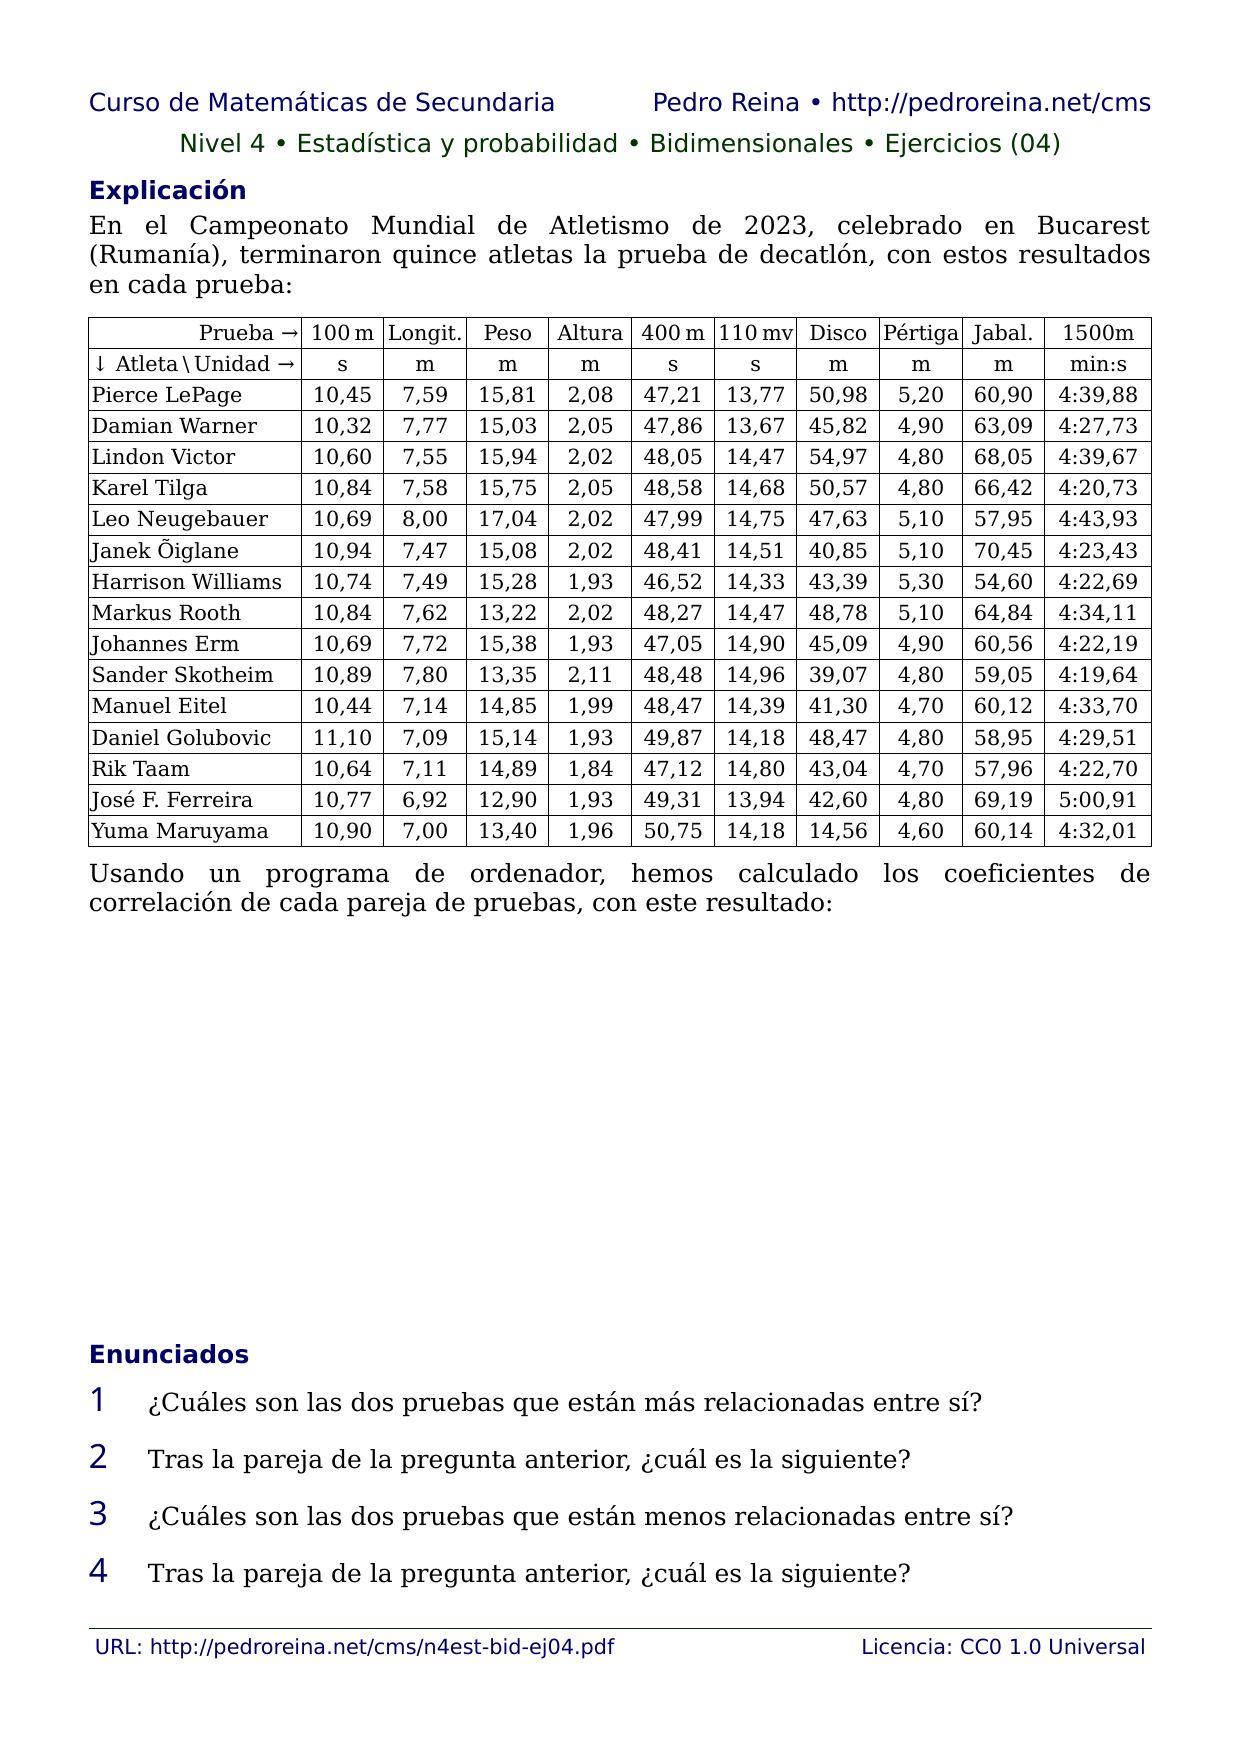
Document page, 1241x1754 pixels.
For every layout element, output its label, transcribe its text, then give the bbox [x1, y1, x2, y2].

table_cell 48,41 [632, 536, 714, 566]
table_cell Daniel Golubovic [89, 723, 301, 753]
table_cell 10,69 [302, 629, 383, 659]
table_cell 7,09 [384, 723, 466, 753]
table_cell 6,92 [384, 785, 466, 815]
table_cell 10,77 [302, 785, 383, 815]
table_cell 17,04 [467, 505, 548, 535]
table_cell 4:19,64 [1045, 660, 1151, 690]
table_cell 7,00 [384, 816, 466, 846]
table_cell s [302, 349, 383, 379]
table_cell 4:27,73 [1045, 411, 1151, 441]
text En el Campeonato Mundial de Atletismo de 2023, celebrado en Bucarest (Rumanía), terminaron quince atletas la prueba de decatlón, con estos resultados en cada prueba: [88, 211, 1152, 299]
table_cell 2,02 [549, 598, 631, 628]
table_cell 47,86 [632, 411, 714, 441]
table_cell 4,60 [880, 816, 962, 846]
table_cell 4,80 [880, 660, 962, 690]
table_cell 14,47 [715, 598, 796, 628]
table_cell 69,19 [963, 785, 1044, 815]
table_cell 1,96 [549, 816, 631, 846]
table_cell 54,60 [963, 567, 1044, 597]
table_cell 15,94 [467, 442, 548, 472]
table_cell 7,49 [384, 567, 466, 597]
table_cell 4,70 [880, 691, 962, 722]
table_cell Rik Taam [89, 754, 301, 784]
table_cell 47,21 [632, 380, 714, 410]
table_cell Sander Skotheim [89, 660, 301, 690]
table_cell 5:00,91 [1045, 785, 1151, 815]
table_cell 4,80 [880, 442, 962, 472]
table_cell 1,93 [549, 785, 631, 815]
table_header Pértiga [880, 318, 962, 348]
table_cell Pierce LePage [89, 380, 301, 410]
table_header Longit. [384, 318, 466, 348]
table_cell Karel Tilga [89, 474, 301, 503]
table_cell 2,02 [549, 505, 631, 535]
table_header Altura [549, 318, 631, 348]
table_cell 58,95 [963, 723, 1044, 753]
table_cell Manuel Eitel [89, 691, 301, 722]
table_cell 50,98 [797, 380, 879, 410]
table_cell 4:22,19 [1045, 629, 1151, 659]
table_cell 14,96 [715, 660, 796, 690]
table_cell 48,48 [632, 660, 714, 690]
table_cell 48,47 [797, 723, 879, 753]
table_header Prueba → [89, 318, 301, 348]
list ¿Cuáles son las dos pruebas que están menos relacionadas entre sí? [88, 1490, 1152, 1535]
table_cell 7,58 [384, 474, 466, 503]
table_cell 2,08 [549, 380, 631, 410]
table_cell 46,52 [632, 567, 714, 597]
table_cell 11,10 [302, 723, 383, 753]
table_cell 13,77 [715, 380, 796, 410]
table_cell 50,57 [797, 474, 879, 503]
table_cell 15,14 [467, 723, 548, 753]
table_cell Yuma Maruyama [89, 816, 301, 846]
table_cell 10,94 [302, 536, 383, 566]
table_cell m [797, 349, 879, 379]
table_cell 48,58 [632, 474, 714, 503]
table_cell 5,30 [880, 567, 962, 597]
list ¿Cuáles son las dos pruebas que están más relacionadas entre sí? [88, 1375, 1152, 1421]
table_header 100 m [302, 318, 383, 348]
table_cell 48,78 [797, 598, 879, 628]
table_cell 14,89 [467, 754, 548, 784]
table_cell Damian Warner [89, 411, 301, 441]
table_cell 10,89 [302, 660, 383, 690]
text Curso de Matemáticas de Secundaria Pedro Reina • http://pedroreina.net/cms [88, 88, 1152, 118]
table_cell m [963, 349, 1044, 379]
table_cell 5,10 [880, 598, 962, 628]
table_cell 70,45 [963, 536, 1044, 566]
table_cell Markus Rooth [89, 598, 301, 628]
table_cell 15,75 [467, 474, 548, 503]
table_cell 64,84 [963, 598, 1044, 628]
table_cell 48,05 [632, 442, 714, 472]
table_cell 13,67 [715, 411, 796, 441]
table_cell 14,47 [715, 442, 796, 472]
table_cell 59,05 [963, 660, 1044, 690]
table_cell s [715, 349, 796, 379]
table_cell s [632, 349, 714, 379]
table_cell m [467, 349, 548, 379]
table_cell 14,68 [715, 474, 796, 503]
table_cell 60,56 [963, 629, 1044, 659]
table_cell 60,14 [963, 816, 1044, 846]
table_cell 15,08 [467, 536, 548, 566]
table_cell 39,07 [797, 660, 879, 690]
table_cell Leo Neugebauer [89, 505, 301, 535]
table_cell 2,05 [549, 411, 631, 441]
table_cell 50,75 [632, 816, 714, 846]
table_cell 13,22 [467, 598, 548, 628]
table_cell 1,93 [549, 723, 631, 753]
table_cell 47,12 [632, 754, 714, 784]
table_header 1500m [1045, 318, 1151, 348]
table_header Jabal. [963, 318, 1044, 348]
table_cell 63,09 [963, 411, 1044, 441]
table_cell 7,77 [384, 411, 466, 441]
table_cell 48,47 [632, 691, 714, 722]
table_cell 4,80 [880, 785, 962, 815]
table_header 110 mv [715, 318, 796, 348]
table_cell 1,93 [549, 567, 631, 597]
table_cell 10,64 [302, 754, 383, 784]
table_cell Johannes Erm [89, 629, 301, 659]
table_cell 2,11 [549, 660, 631, 690]
table_cell 7,59 [384, 380, 466, 410]
table_cell min:s [1045, 349, 1151, 379]
table_cell 7,80 [384, 660, 466, 690]
table_cell 10,90 [302, 816, 383, 846]
table_cell 14,39 [715, 691, 796, 722]
table_cell 4:32,01 [1045, 816, 1151, 846]
table_cell 13,94 [715, 785, 796, 815]
table_cell 4,80 [880, 474, 962, 503]
table_cell 15,03 [467, 411, 548, 441]
table_cell ↓ Atleta \ Unidad → [89, 349, 301, 379]
table_cell 1,93 [549, 629, 631, 659]
table_header Disco [797, 318, 879, 348]
table_cell 5,10 [880, 505, 962, 535]
table_cell 4:23,43 [1045, 536, 1151, 566]
table_cell 4:39,67 [1045, 442, 1151, 472]
table_cell 10,74 [302, 567, 383, 597]
table_cell 10,84 [302, 474, 383, 503]
table_cell 1,84 [549, 754, 631, 784]
table_cell 4:22,69 [1045, 567, 1151, 597]
table_cell 13,35 [467, 660, 548, 690]
table_cell 14,80 [715, 754, 796, 784]
table_cell 4,70 [880, 754, 962, 784]
table_cell 4,90 [880, 629, 962, 659]
table_cell 7,11 [384, 754, 466, 784]
table_cell 14,90 [715, 629, 796, 659]
table_cell 47,99 [632, 505, 714, 535]
table_cell 7,47 [384, 536, 466, 566]
table_cell Lindon Victor [89, 442, 301, 472]
table_cell 4:33,70 [1045, 691, 1151, 722]
table_cell 57,95 [963, 505, 1044, 535]
table_cell 5,20 [880, 380, 962, 410]
table_cell 7,55 [384, 442, 466, 472]
table_cell 48,27 [632, 598, 714, 628]
table_cell 41,30 [797, 691, 879, 722]
list Tras la pareja de la pregunta anterior, ¿cuál es la siguiente? [88, 1433, 1152, 1478]
table_cell m [384, 349, 466, 379]
table_cell 10,44 [302, 691, 383, 722]
table_cell 45,82 [797, 411, 879, 441]
table_cell Janek Õiglane [89, 536, 301, 566]
table_cell 47,63 [797, 505, 879, 535]
table_cell 45,09 [797, 629, 879, 659]
table_cell 49,87 [632, 723, 714, 753]
table_cell 4:22,70 [1045, 754, 1151, 784]
table_cell 15,38 [467, 629, 548, 659]
table_cell 1,99 [549, 691, 631, 722]
table_cell 12,90 [467, 785, 548, 815]
table_cell 10,45 [302, 380, 383, 410]
table_cell 14,18 [715, 723, 796, 753]
table_cell m [880, 349, 962, 379]
text Usando un programa de ordenador, hemos calculado los coeficientes de correlación de cada pareja de pruebas, con este resultado: [88, 859, 1152, 917]
table_cell Harrison Williams [89, 567, 301, 597]
table_cell 47,05 [632, 629, 714, 659]
table_cell José F. Ferreira [89, 785, 301, 815]
table_cell 10,69 [302, 505, 383, 535]
text Enunciados [88, 1340, 1152, 1369]
table_cell 14,33 [715, 567, 796, 597]
table_cell 43,04 [797, 754, 879, 784]
table_cell 7,72 [384, 629, 466, 659]
table_cell 4:20,73 [1045, 474, 1151, 503]
table_cell 7,14 [384, 691, 466, 722]
table_cell 68,05 [963, 442, 1044, 472]
table_cell 14,56 [797, 816, 879, 846]
table_cell 43,39 [797, 567, 879, 597]
table_cell 49,31 [632, 785, 714, 815]
table_cell 10,32 [302, 411, 383, 441]
table_cell 8,00 [384, 505, 466, 535]
table_cell 14,18 [715, 816, 796, 846]
table_header Peso [467, 318, 548, 348]
table_cell 4,90 [880, 411, 962, 441]
table_cell 7,62 [384, 598, 466, 628]
table_cell 40,85 [797, 536, 879, 566]
table_cell 14,85 [467, 691, 548, 722]
table_cell 10,60 [302, 442, 383, 472]
table_cell 60,90 [963, 380, 1044, 410]
table_cell 2,02 [549, 536, 631, 566]
table_cell 4:34,11 [1045, 598, 1151, 628]
table_cell 4:39,88 [1045, 380, 1151, 410]
table_cell 13,40 [467, 816, 548, 846]
table_cell 4:29,51 [1045, 723, 1151, 753]
table_cell 57,96 [963, 754, 1044, 784]
text Explicación [88, 176, 1152, 206]
table_cell m [549, 349, 631, 379]
table_cell 42,60 [797, 785, 879, 815]
table_cell 14,75 [715, 505, 796, 535]
table_header 400 m [632, 318, 714, 348]
table_cell 10,84 [302, 598, 383, 628]
table_cell 4,80 [880, 723, 962, 753]
table_cell 14,51 [715, 536, 796, 566]
table_cell 5,10 [880, 536, 962, 566]
table_cell 4:43,93 [1045, 505, 1151, 535]
table_cell 54,97 [797, 442, 879, 472]
table_cell 2,05 [549, 474, 631, 503]
table_cell 60,12 [963, 691, 1044, 722]
list Tras la pareja de la pregunta anterior, ¿cuál es la siguiente? [88, 1547, 1152, 1592]
table_cell 2,02 [549, 442, 631, 472]
table_cell 15,81 [467, 380, 548, 410]
text Nivel 4 • Estadística y probabilidad • Bidimensionales • Ejercicios (04) [88, 129, 1152, 159]
table_cell 15,28 [467, 567, 548, 597]
table_cell 66,42 [963, 474, 1044, 503]
